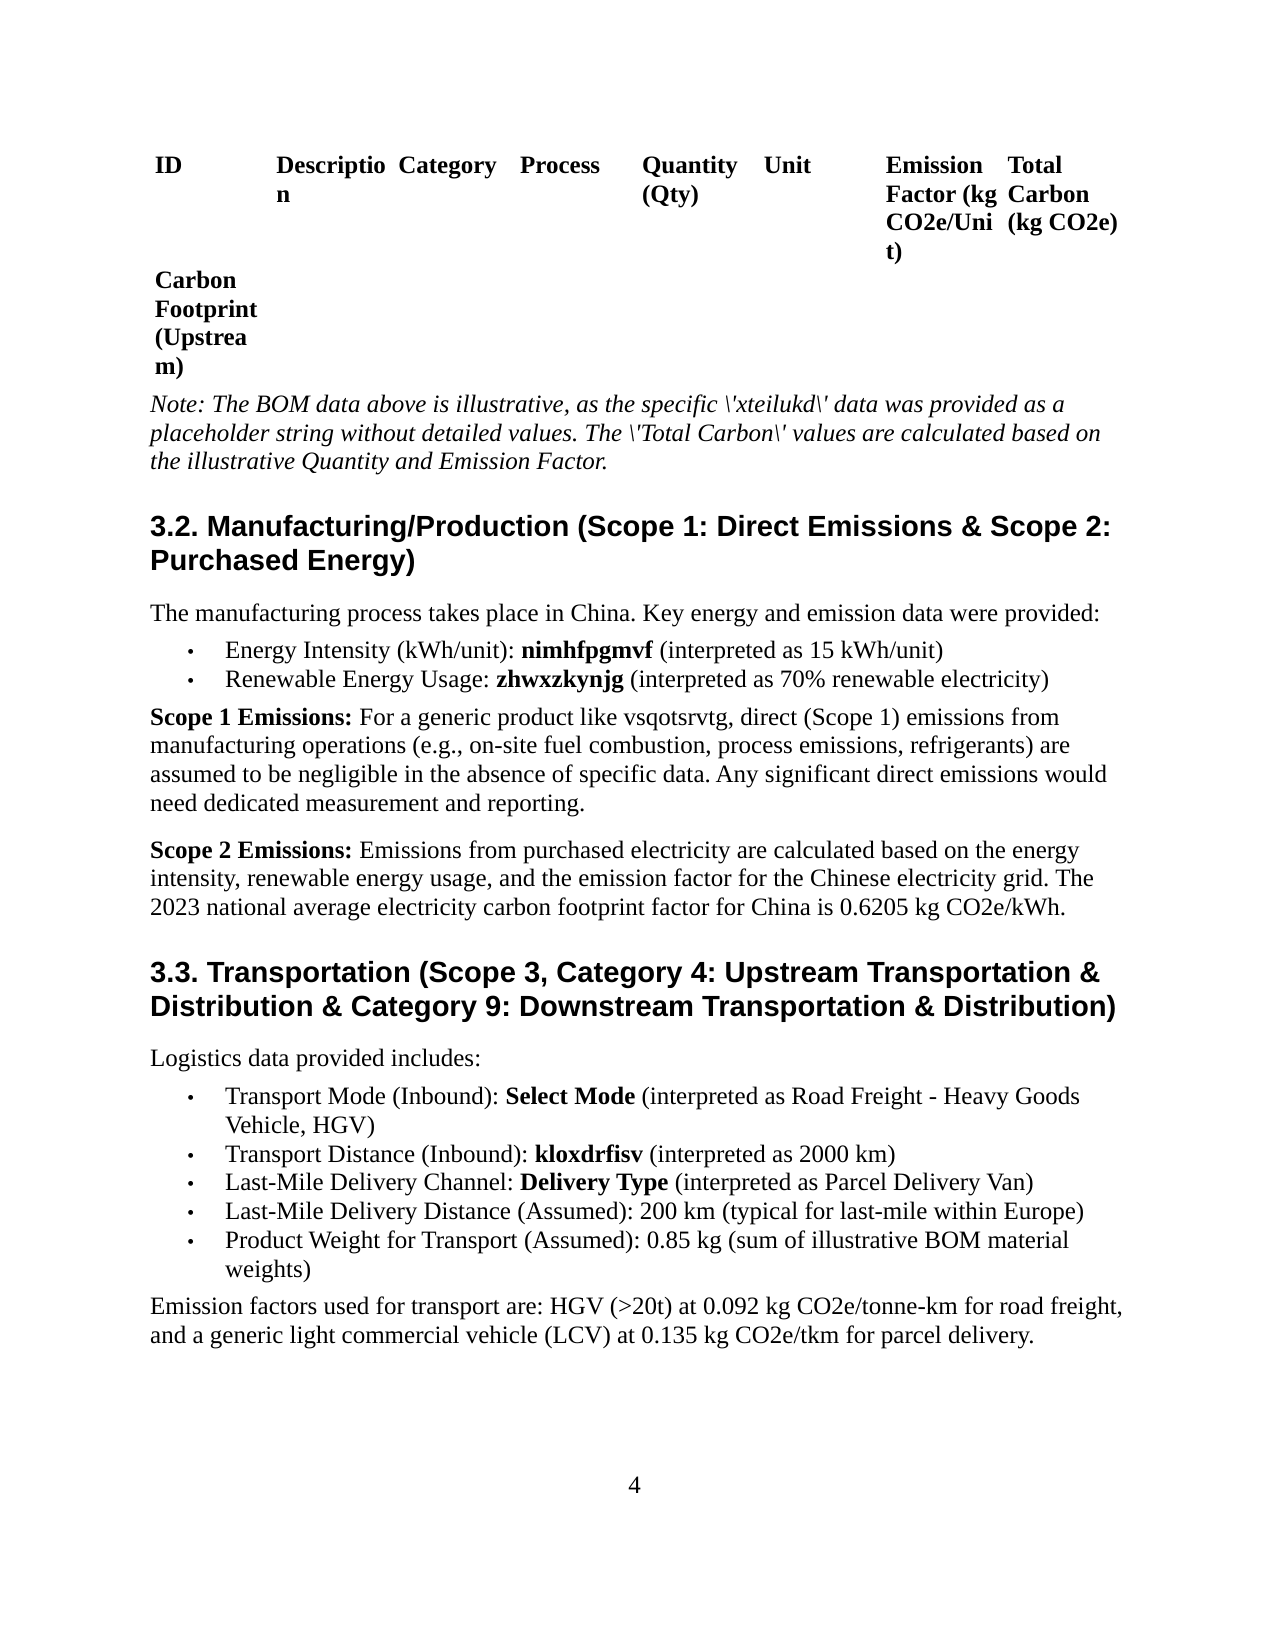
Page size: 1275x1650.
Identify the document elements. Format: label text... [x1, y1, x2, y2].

text Scope 1 Emissions: For a generic product like vsqotsrvtg, direct (Scope 1) emissions from manufacturing operations (e.g., on-site fuel combustion, process emissions, refrigerants) are assumed to be negligible in the absence of specific data. Any significant direct emissions would need dedicated measurement and reporting. [150, 702, 1125, 817]
table_cell [759, 265, 881, 380]
text Note: The BOM data above is illustrative, as the specific \'xteilukd\' data was provided as a placeholder string without detailed values. The \'Total Carbon\' values are calculated based on the illustrative Quantity and Emission Factor. [150, 389, 1125, 475]
table_cell Carbon Footprint (Upstream) [150, 265, 272, 380]
list Renewable Energy Usage: zhwxzkynjg (interpreted as 70% renewable electricity) [187, 664, 1125, 693]
text Scope 2 Emissions: Emissions from purchased electricity are calculated based on the energy intensity, renewable energy usage, and the emission factor for the Chinese electricity grid. The 2023 national average electricity carbon footprint factor for China is 0.6205 kg CO2e/kWh. [150, 835, 1125, 921]
table_header Unit [759, 150, 881, 265]
table_cell [638, 265, 759, 380]
table_header Process [516, 150, 637, 265]
text Logistics data provided includes: [150, 1043, 1125, 1072]
text The manufacturing process takes place in China. Key energy and emission data were provided: [150, 598, 1125, 626]
subtitle 3.2. Manufacturing/Production (Scope 1: Direct Emissions & Scope 2: Purchased Energy) [150, 509, 1125, 576]
list Last-Mile Delivery Distance (Assumed): 200 km (typical for last-mile within Europe) [187, 1196, 1125, 1225]
text Emission factors used for transport are: HGV (>20t) at 0.092 kg CO2e/tonne-km for road freight, and a generic light commercial vehicle (LCV) at 0.135 kg CO2e/tkm for parcel delivery. [150, 1291, 1125, 1349]
subtitle 3.3. Transportation (Scope 3, Category 4: Upstream Transportation & Distribution & Category 9: Downstream Transportation & Distribution) [150, 955, 1125, 1022]
list Transport Mode (Inbound): Select Mode (interpreted as Road Freight - Heavy Goods Vehicle, HGV) [187, 1081, 1125, 1139]
list Last-Mile Delivery Channel: Delivery Type (interpreted as Parcel Delivery Van) [187, 1167, 1125, 1196]
list Transport Distance (Inbound): kloxdrfisv (interpreted as 2000 km) [187, 1139, 1125, 1167]
table_header Description [272, 150, 394, 265]
table_cell [1003, 265, 1125, 380]
table_header Category [394, 150, 516, 265]
table_cell [272, 265, 394, 380]
table_cell [881, 265, 1003, 380]
list Energy Intensity (kWh/unit): nimhfpgmvf (interpreted as 15 kWh/unit) [187, 635, 1125, 664]
table_header ID [150, 150, 272, 265]
table_cell [516, 265, 637, 380]
table_header Total Carbon (kg CO2e) [1003, 150, 1125, 265]
table_header Emission Factor (kg CO2e/Unit) [881, 150, 1003, 265]
list Product Weight for Transport (Assumed): 0.85 kg (sum of illustrative BOM material weights) [187, 1225, 1125, 1282]
table_header Quantity (Qty) [638, 150, 759, 265]
table_cell [394, 265, 516, 380]
